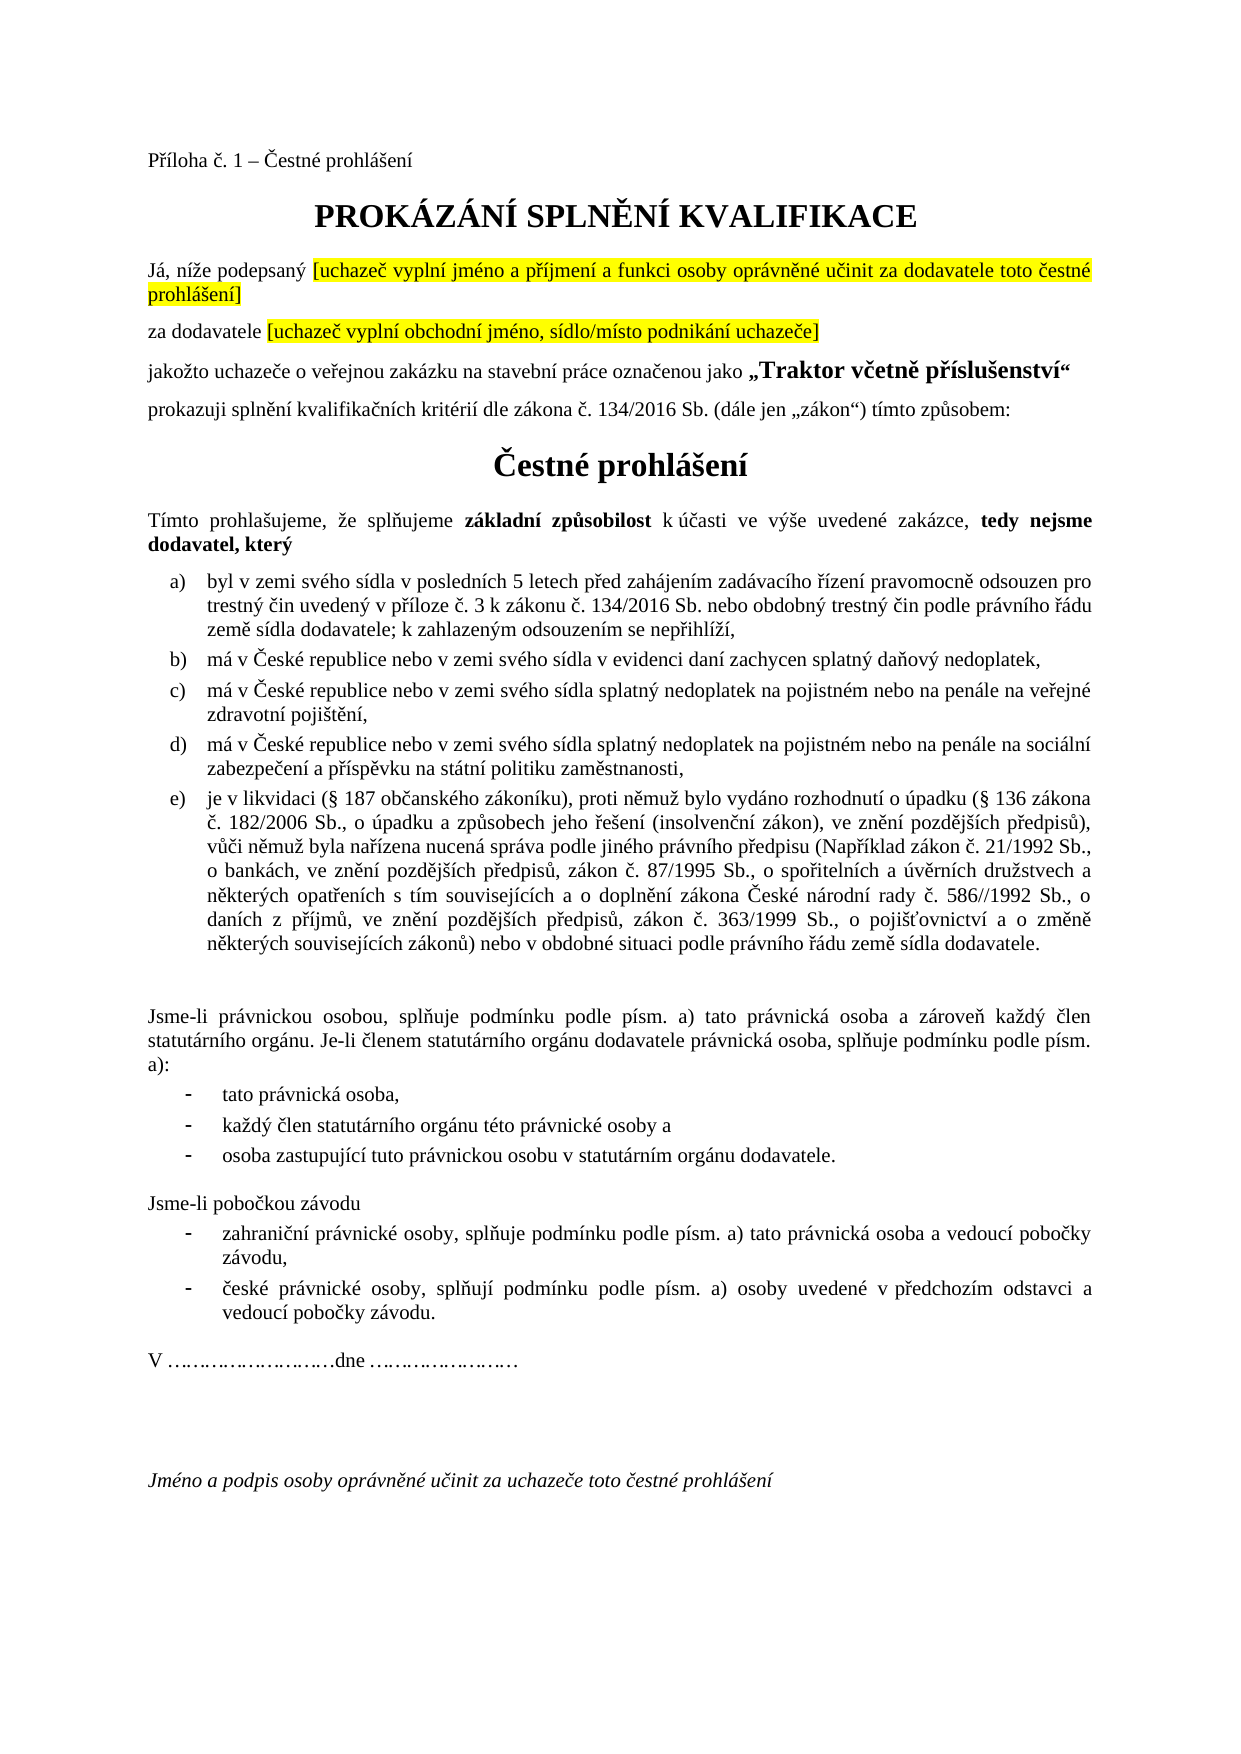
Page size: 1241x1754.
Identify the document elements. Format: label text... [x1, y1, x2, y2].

text PROKÁZÁNÍ SPLNĚNÍ KVALIFIKACE [148, 196, 1092, 234]
text Příloha č. 1 – Čestné prohlášení [148, 148, 1092, 172]
text Čestné prohlášení [148, 445, 1092, 483]
list české právnické osoby, splňují podmínku podle písm. a) osoby uvedené v předchozím odstavci a vedoucí pobočky závodu. [185, 1276, 1092, 1324]
text Tímto prohlašujeme, že splňujeme základní způsobilost k účasti ve výše uvedené zakázce, tedy nejsme dodavatel, který [148, 508, 1092, 556]
text prokazuji splnění kvalifikačních kritérií dle zákona č. 134/2016 Sb. (dále jen „zákon“) tímto způsobem: [148, 397, 1092, 421]
list zahraniční právnické osoby, splňuje podmínku podle písm. a) tato právnická osoba a vedoucí pobočky závodu, [185, 1221, 1092, 1269]
list má v České republice nebo v zemi svého sídla splatný nedoplatek na pojistném nebo na penále na sociální zabezpečení a příspěvku na státní politiku zaměstnanosti, [169, 732, 1092, 780]
list má v České republice nebo v zemi svého sídla v evidenci daní zachycen splatný daňový nedoplatek, [169, 647, 1092, 671]
text Jméno a podpis osoby oprávněné učinit za uchazeče toto čestné prohlášení [148, 1468, 1092, 1492]
list tato právnická osoba, [185, 1082, 1092, 1106]
list je v likvidaci (§ 187 občanského zákoníku), proti němuž bylo vydáno rozhodnutí o úpadku (§ 136 zákona č. 182/2006 Sb., o úpadku a způsobech jeho řešení (insolvenční zákon), ve znění pozdějších předpisů), vůči němuž byla nařízena nucená správa podle jiného právního předpisu (Například zákon č. 21/1992 Sb., o bankách, ve znění pozdějších předpisů, zákon č. 87/1995 Sb., o spořitelních a úvěrních družstvech a některých opatřeních s tím souvisejících a o doplnění zákona České národní rady č. 586//1992 Sb., o daních z příjmů, ve znění pozdějších předpisů, zákon č. 363/1999 Sb., o pojišťovnictví a o změně některých souvisejících zákonů) nebo v obdobné situaci podle právního řádu země sídla dodavatele. [169, 786, 1092, 955]
text Jsme-li právnickou osobou, splňuje podmínku podle písm. a) tato právnická osoba a zároveň každý člen statutárního orgánu. Je-li členem statutárního orgánu dodavatele právnická osoba, splňuje podmínku podle písm. a): [148, 1004, 1092, 1076]
text V ………………………dne …………………… [148, 1348, 1092, 1372]
list má v České republice nebo v zemi svého sídla splatný nedoplatek na pojistném nebo na penále na veřejné zdravotní pojištění, [169, 677, 1092, 726]
list každý člen statutárního orgánu této právnické osoby a [185, 1112, 1092, 1137]
text jakožto uchazeče o veřejnou zakázku na stavební práce označenou jako „Traktor včetně příslušenství“ [148, 355, 1092, 384]
text za dodavatele [uchazeč vyplní obchodní jméno, sídlo/místo podnikání uchazeče] [148, 319, 1092, 343]
list byl v zemi svého sídla v posledních 5 letech před zahájením zadávacího řízení pravomocně odsouzen pro trestný čin uvedený v příloze č. 3 k zákonu č. 134/2016 Sb. nebo obdobný trestný čin podle právního řádu země sídla dodavatele; k zahlazeným odsouzením se nepřihlíží, [169, 569, 1092, 641]
text Jsme-li pobočkou závodu [148, 1191, 1092, 1215]
text Já, níže podepsaný [uchazeč vyplní jméno a příjmení a funkci osoby oprávněné učinit za dodavatele toto čestné prohlášení] [148, 258, 1092, 306]
list osoba zastupující tuto právnickou osobu v statutárním orgánu dodavatele. [185, 1143, 1092, 1167]
